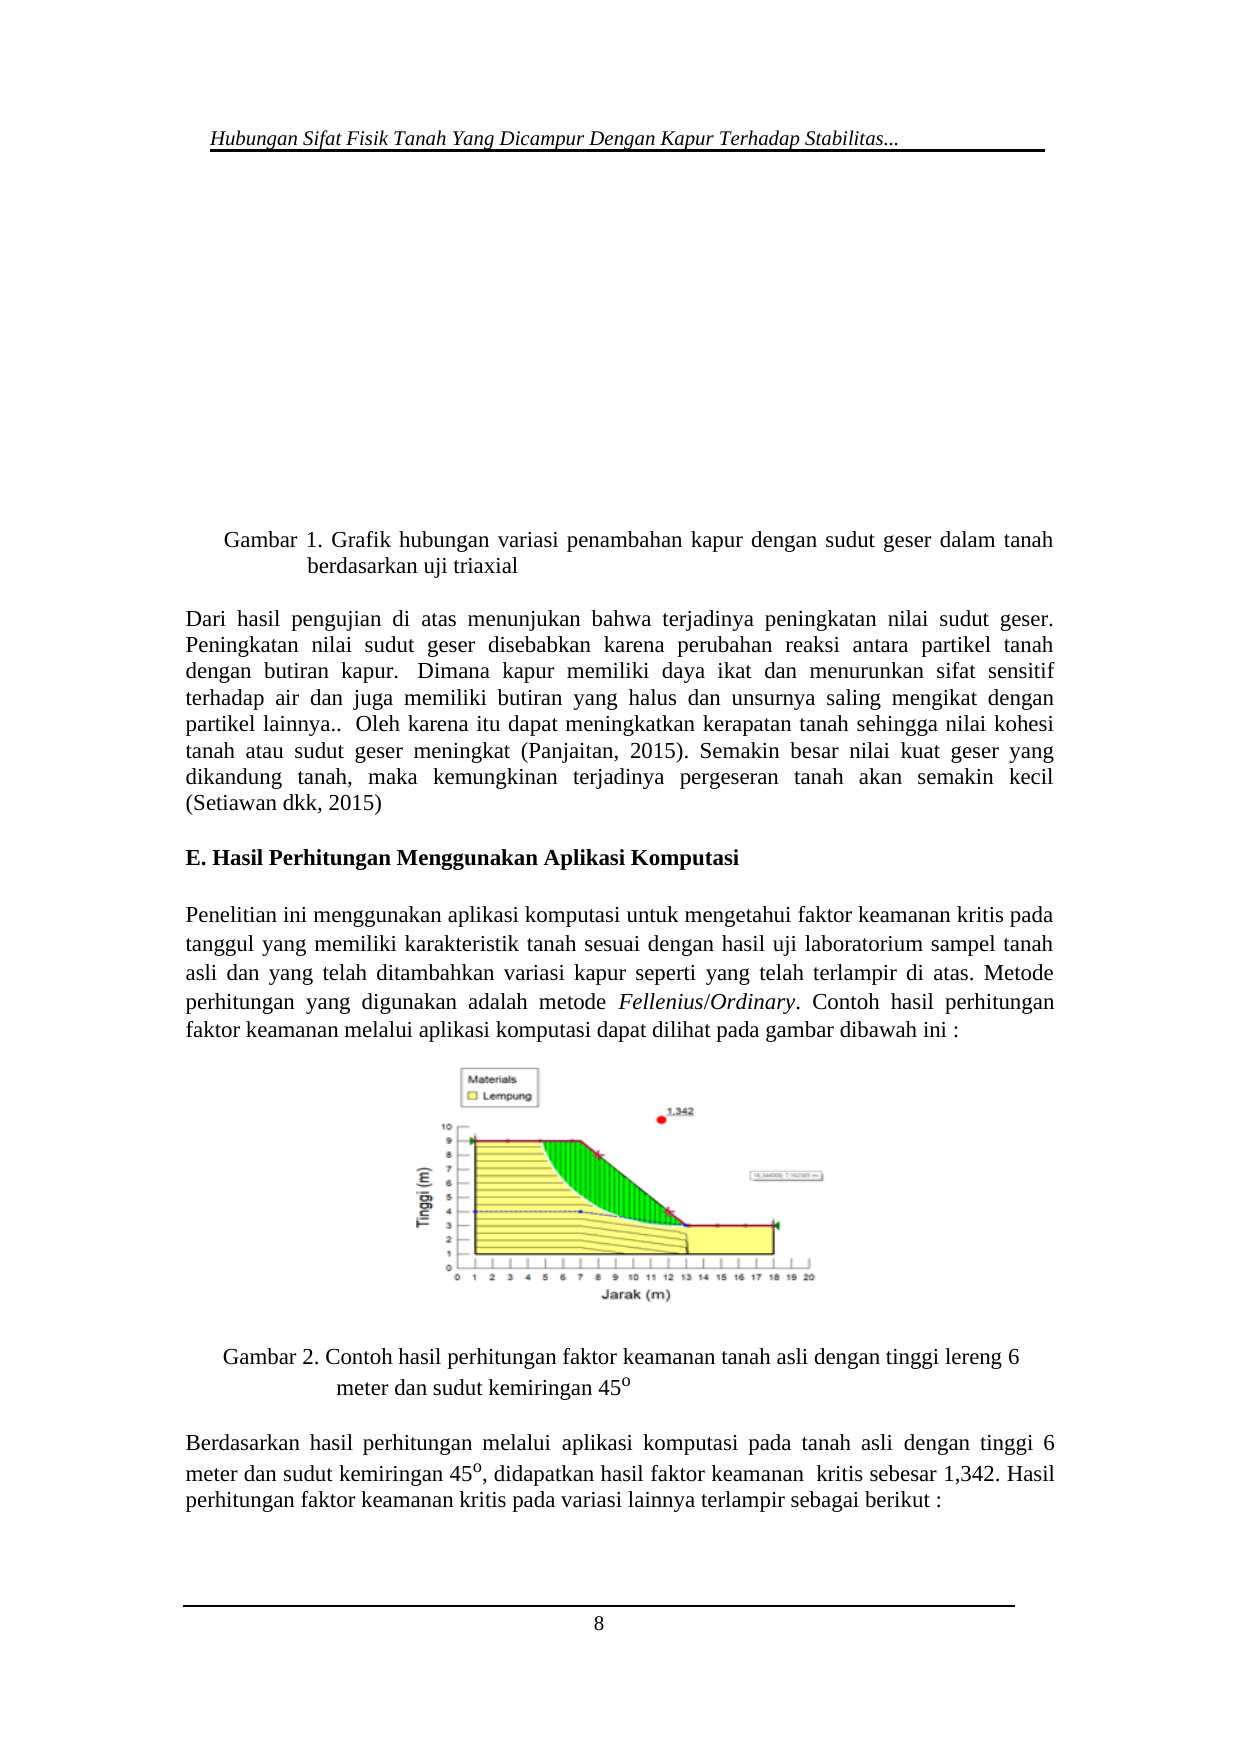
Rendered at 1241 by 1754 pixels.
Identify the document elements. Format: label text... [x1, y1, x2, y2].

picture [390, 1055, 872, 1328]
text Gambar 2. Contoh hasil perhitungan faktor keamanan tanah asli dengan tinggi lereng 6 meter dan sudut kemiringan 45o [223, 1343, 1055, 1401]
text Berdasarkan hasil perhitungan melalui aplikasi komputasi pada tanah asli dengan tinggi 6 meter dan sudut kemiringan 45o, didapatkan hasil faktor keamanan kritis sebesar 1,342. Hasil perhitungan faktor keamanan kritis pada variasi lainnya terlampir sebagai berikut : [185, 1429, 1055, 1513]
text Gambar 1. Grafik hubungan variasi penambahan kapur dengan sudut geser dalam tanah berdasarkan uji triaxial [224, 526, 1055, 578]
text Dari hasil pengujian di atas menunjukan bahwa terjadinya peningkatan nilai sudut geser. Peningkatan nilai sudut geser disebabkan karena perubahan reaksi antara partikel tanah dengan butiran kapur. Dimana kapur memiliki daya ikat dan menurunkan sifat sensitif terhadap air dan juga memiliki butiran yang halus dan unsurnya saling mengikat dengan partikel lainnya.. Oleh karena itu dapat meningkatkan kerapatan tanah sehingga nilai kohesi tanah atau sudut geser meningkat (Panjaitan, 2015). Semakin besar nilai kuat geser yang dikandung tanah, maka kemungkinan terjadinya pergeseran tanah akan semakin kecil (Setiawan dkk, 2015) [185, 605, 1055, 816]
text Penelitian ini menggunakan aplikasi komputasi untuk mengetahui faktor keamanan kritis pada tanggul yang memiliki karakteristik tanah sesuai dengan hasil uji laboratorium sampel tanah asli dan yang telah ditambahkan variasi kapur seperti yang telah terlampir di atas. Metode perhitungan yang digunakan adalah metode Fellenius/Ordinary. Contoh hasil perhitungan faktor keamanan melalui aplikasi komputasi dapat dilihat pada gambar dibawah ini : [185, 883, 1055, 1043]
text E. Hasil Perhitungan Menggunakan Aplikasi Komputasi [185, 842, 1055, 870]
